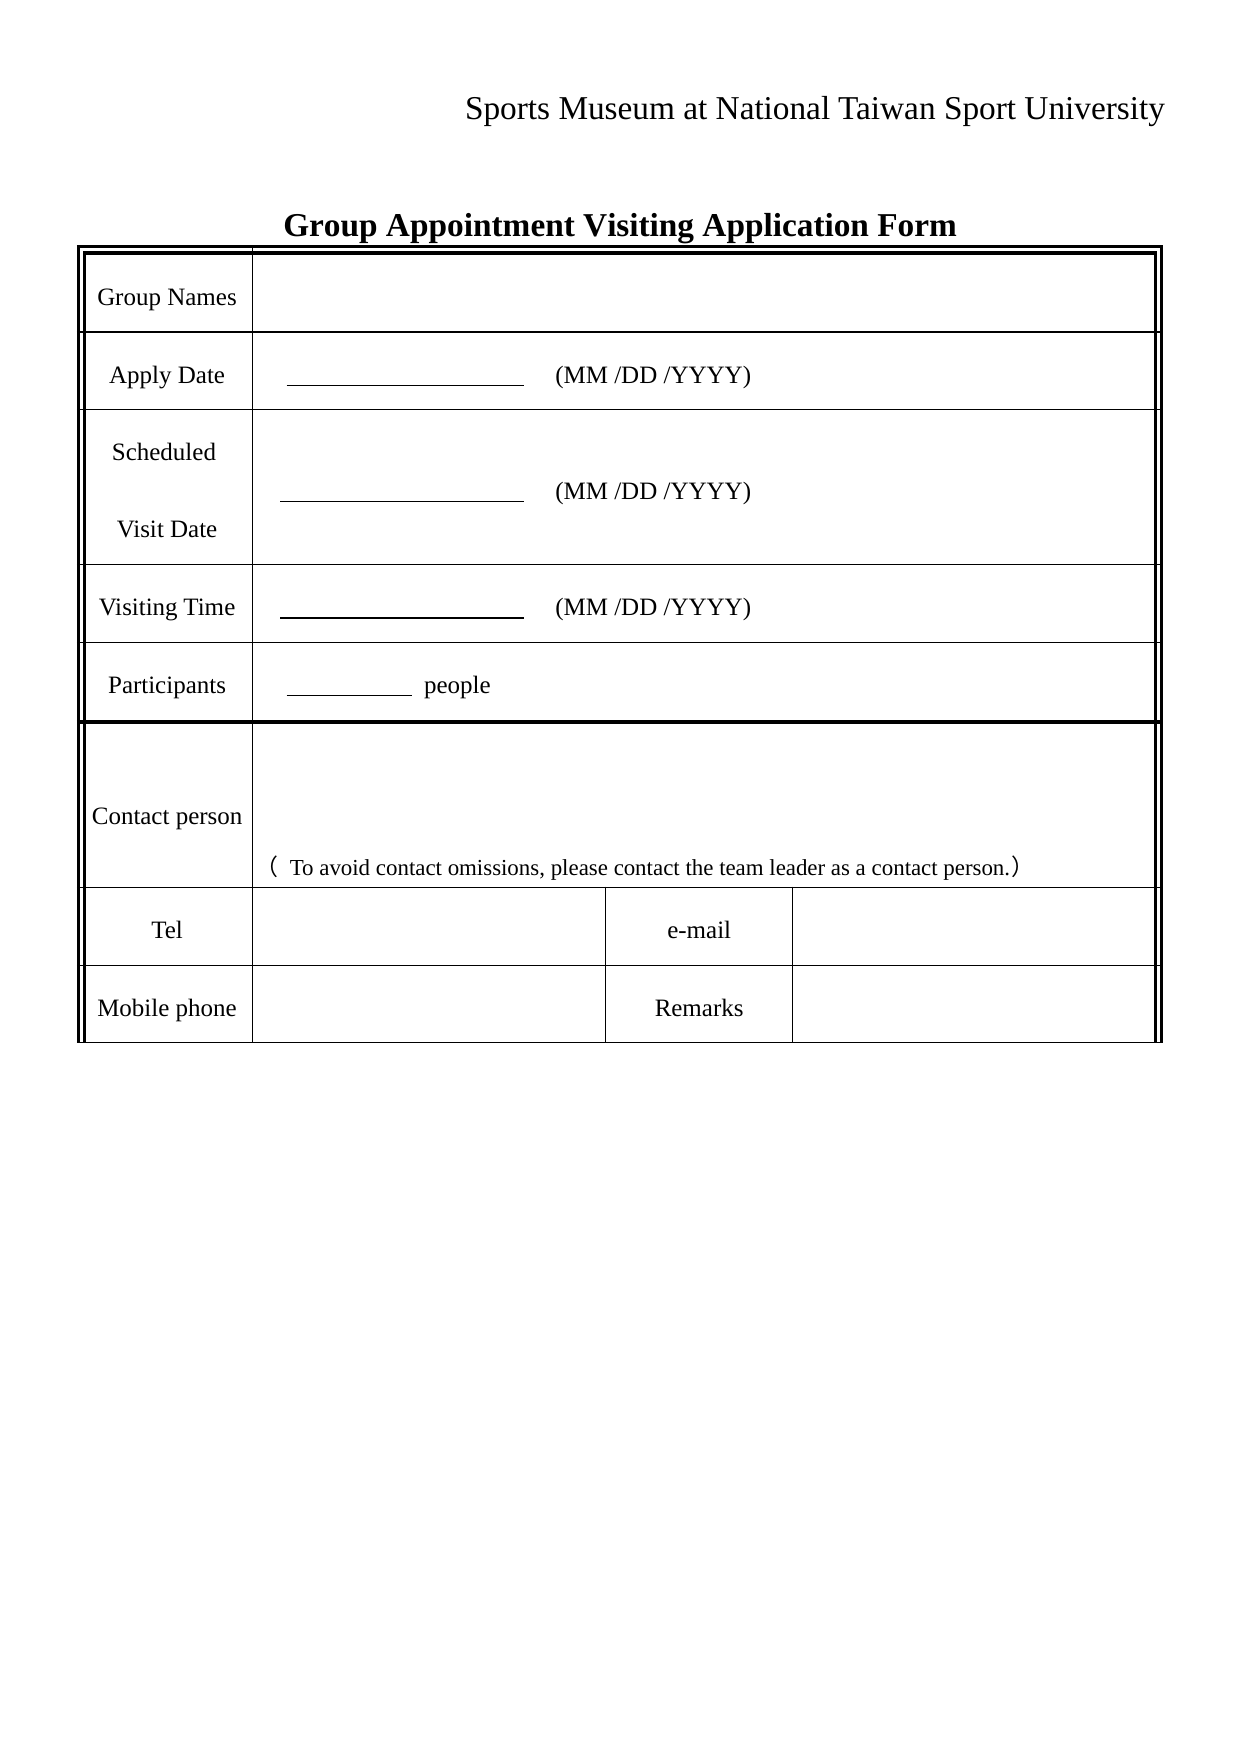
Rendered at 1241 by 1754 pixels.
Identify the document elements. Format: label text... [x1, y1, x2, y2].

table_cell e-mail [606, 888, 792, 964]
table_cell (MM /DD /YYYY) [253, 333, 1154, 409]
table_cell [793, 966, 1154, 1042]
table_cell [793, 888, 1154, 964]
table_cell people [253, 643, 1154, 719]
table_cell Contact person [86, 724, 252, 887]
table_header Group Names [81, 248, 252, 331]
table_cell (MM /DD /YYYY) [253, 565, 1154, 642]
table_cell Participants [86, 643, 252, 719]
table_cell Remarks [606, 966, 792, 1042]
table_header [253, 255, 1154, 331]
table_cell Tel [86, 888, 252, 964]
table_cell [253, 888, 605, 964]
table_cell Apply Date [86, 333, 252, 409]
table_cell Visiting Time [86, 565, 252, 642]
table_cell （ To avoid contact omissions, please contact the team leader as a contact person.） [253, 724, 1154, 887]
text Group Appointment Visiting Application Form [75, 183, 1165, 245]
table_cell Scheduled Visit Date [86, 410, 252, 564]
table_cell [253, 966, 605, 1042]
table_cell (MM /DD /YYYY) [253, 410, 1154, 564]
table_header [253, 248, 1159, 331]
table_cell Mobile phone [86, 966, 252, 1042]
